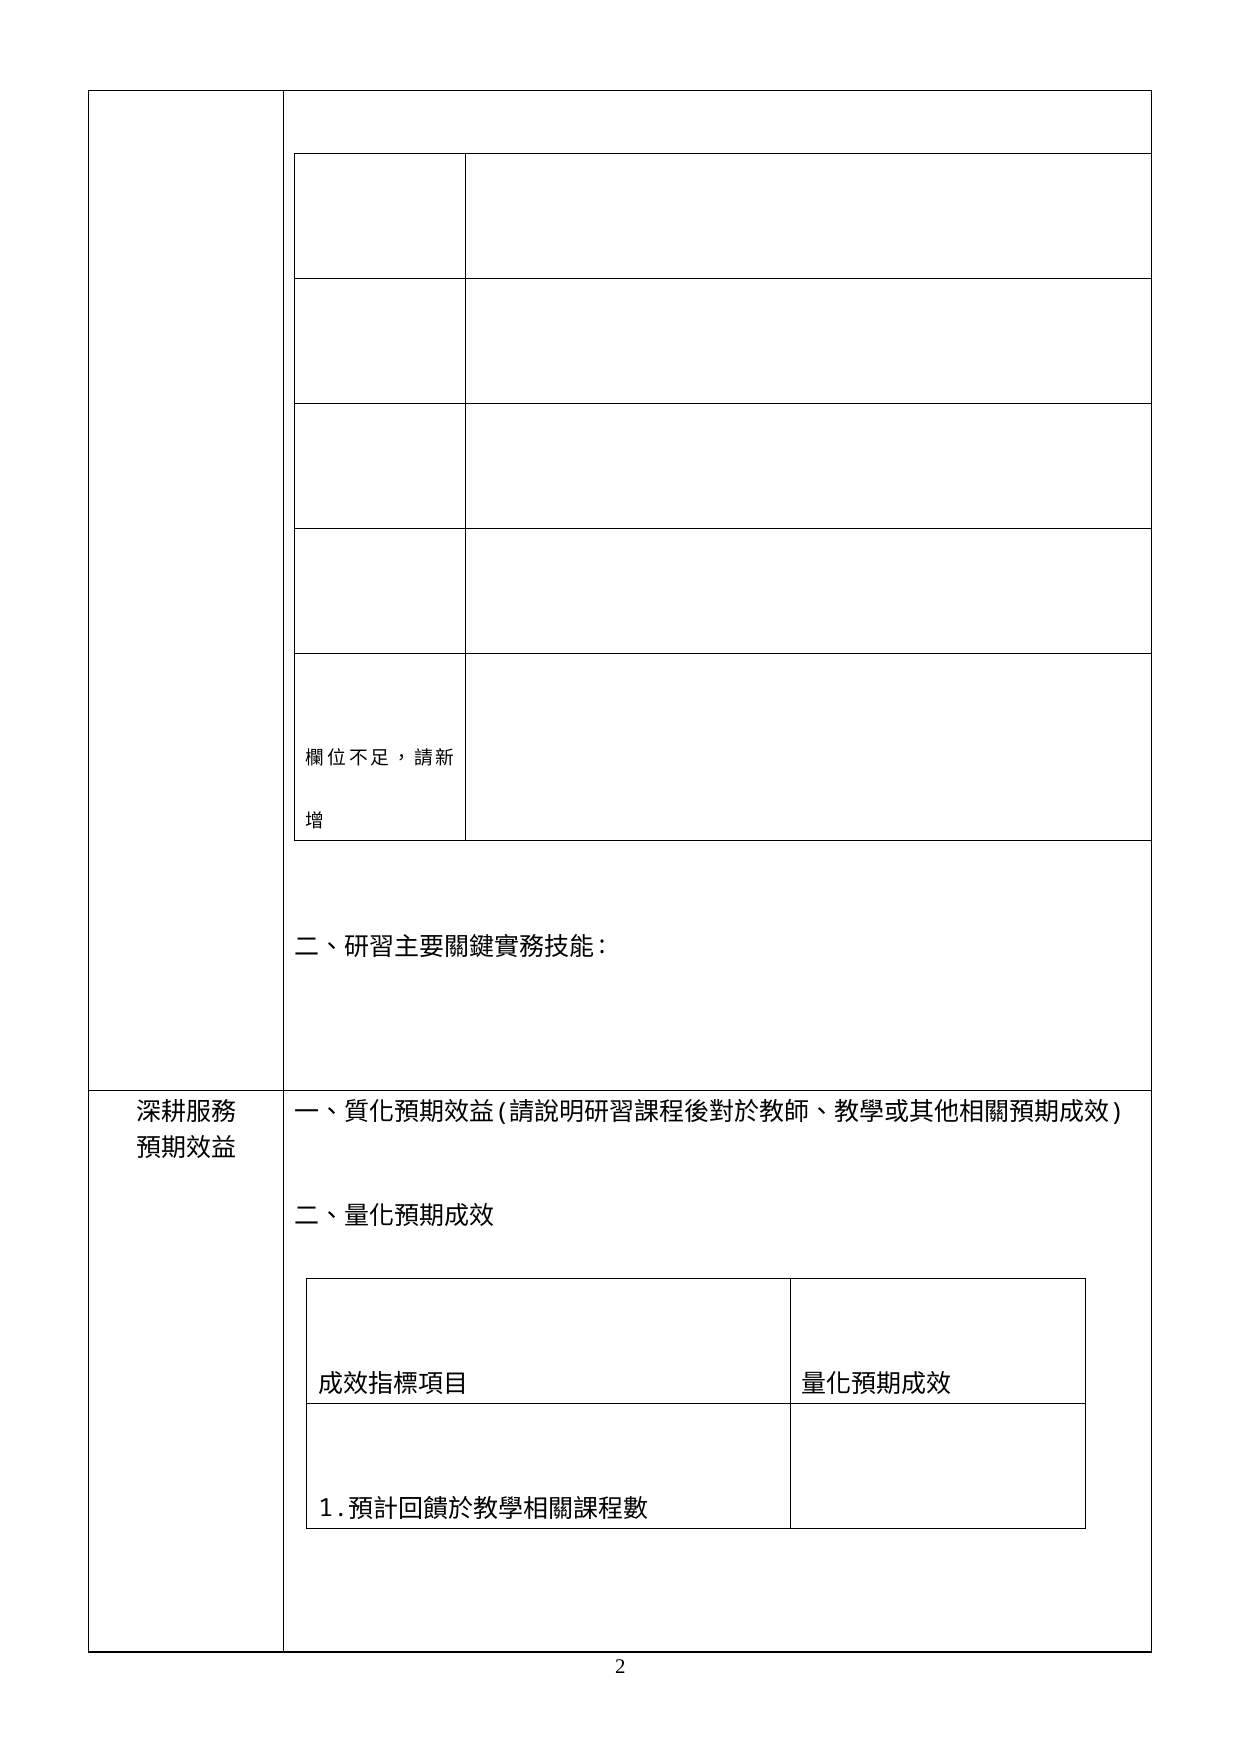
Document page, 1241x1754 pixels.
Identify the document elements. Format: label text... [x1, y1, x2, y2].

table_cell 1.預計回饋於教學相關課程數 [307, 1404, 790, 1527]
table_header 量化預期成效 [791, 1279, 1085, 1402]
table_cell [89, 91, 283, 1090]
table_cell [295, 529, 465, 652]
table_cell [466, 404, 1151, 527]
table_cell [295, 404, 465, 527]
table_header 成效指標項目 [307, 1279, 790, 1402]
table_cell [791, 1404, 1085, 1527]
table_cell [295, 154, 465, 277]
table_cell [466, 654, 1151, 840]
table_cell [466, 279, 1151, 402]
table_cell 一、質化預期效益(請說明研習課程後對於教師、教學或其他相關預期成效) 二、量化預期成效 [284, 1091, 1151, 1651]
table_cell 欄位不足，請新增 [295, 654, 465, 840]
table_cell [295, 279, 465, 402]
table_cell [466, 154, 1151, 277]
table_cell 深耕服務 預期效益 [89, 1091, 283, 1651]
table_cell 二、研習主要關鍵實務技能: [284, 91, 1151, 1090]
table_cell [466, 529, 1151, 652]
